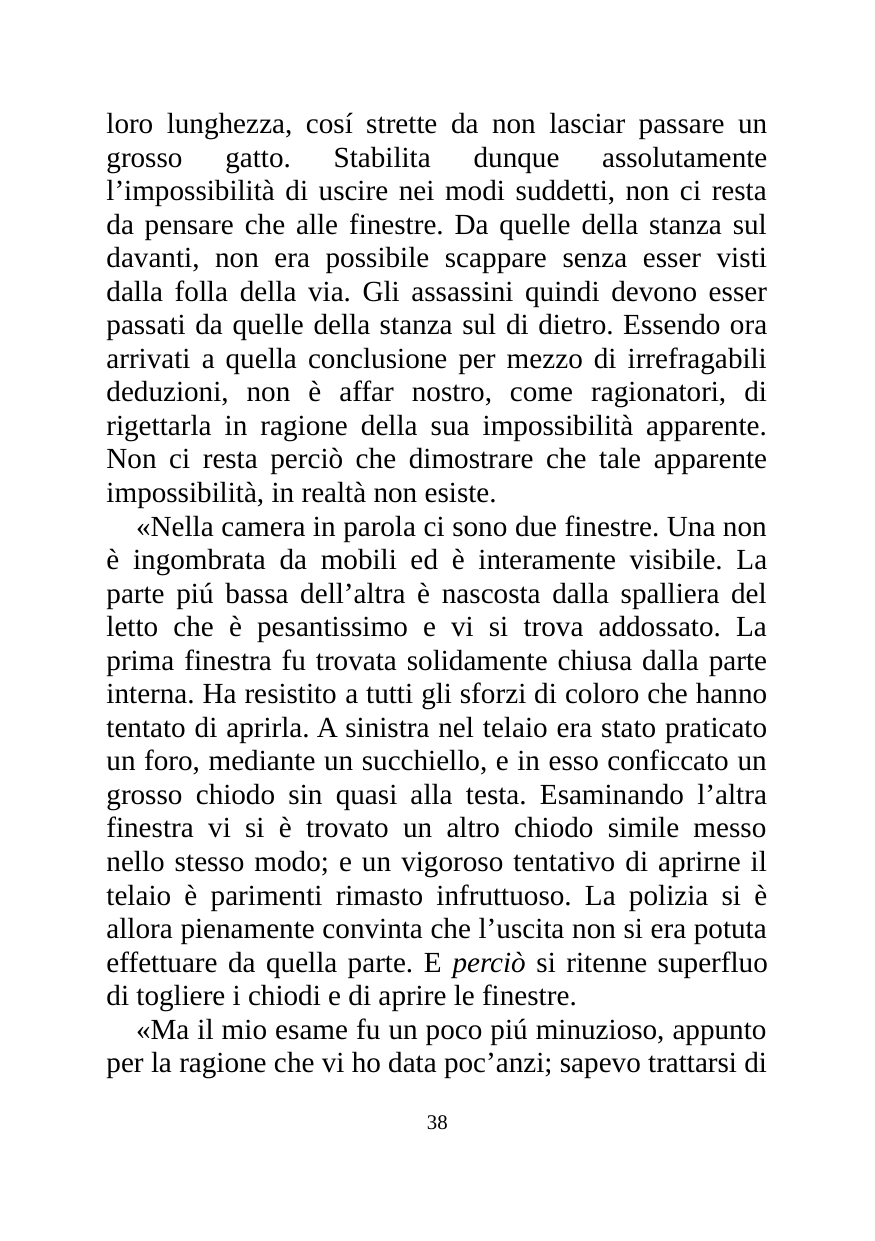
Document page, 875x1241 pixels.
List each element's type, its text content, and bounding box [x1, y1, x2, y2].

text loro lunghezza, cosí strette da non lasciar passare un grosso gatto. Stabilita dunque assolutamente l’impossibilità di uscire nei modi suddetti, non ci resta da pensare che alle finestre. Da quelle della stanza sul davanti, non era possibile scappare senza esser visti dalla folla della via. Gli assassini quindi devono esser passati da quelle della stanza sul di dietro. Essendo ora arrivati a quella conclusione per mezzo di irrefragabili deduzioni, non è affar nostro, come ragionatori, di rigettarla in ragione della sua impossibilità apparente. Non ci resta perciò che dimostrare che tale apparente impossibilità, in realtà non esiste. [106, 106, 768, 509]
text «Ma il mio esame fu un poco piú minuzioso, appunto per la ragione che vi ho data poc’anzi; sapevo trattarsi di [106, 1012, 768, 1079]
text «Nella camera in parola ci sono due finestre. Una non è ingombrata da mobili ed è interamente visibile. La parte piú bassa dell’altra è nascosta dalla spalliera del letto che è pesantissimo e vi si trova addossato. La prima finestra fu trovata solidamente chiusa dalla parte interna. Ha resistito a tutti gli sforzi di coloro che hanno tentato di aprirla. A sinistra nel telaio era stato praticato un foro, mediante un succhiello, e in esso conficcato un grosso chiodo sin quasi alla testa. Esaminando l’altra finestra vi si è trovato un altro chiodo simile messo nello stesso modo; e un vigoroso tentativo di aprirne il telaio è parimenti rimasto infruttuoso. La polizia si è allora pienamente convinta che l’uscita non si era potuta effettuare da quella parte. E perciò si ritenne superfluo di togliere i chiodi e di aprire le finestre. [106, 509, 768, 1012]
